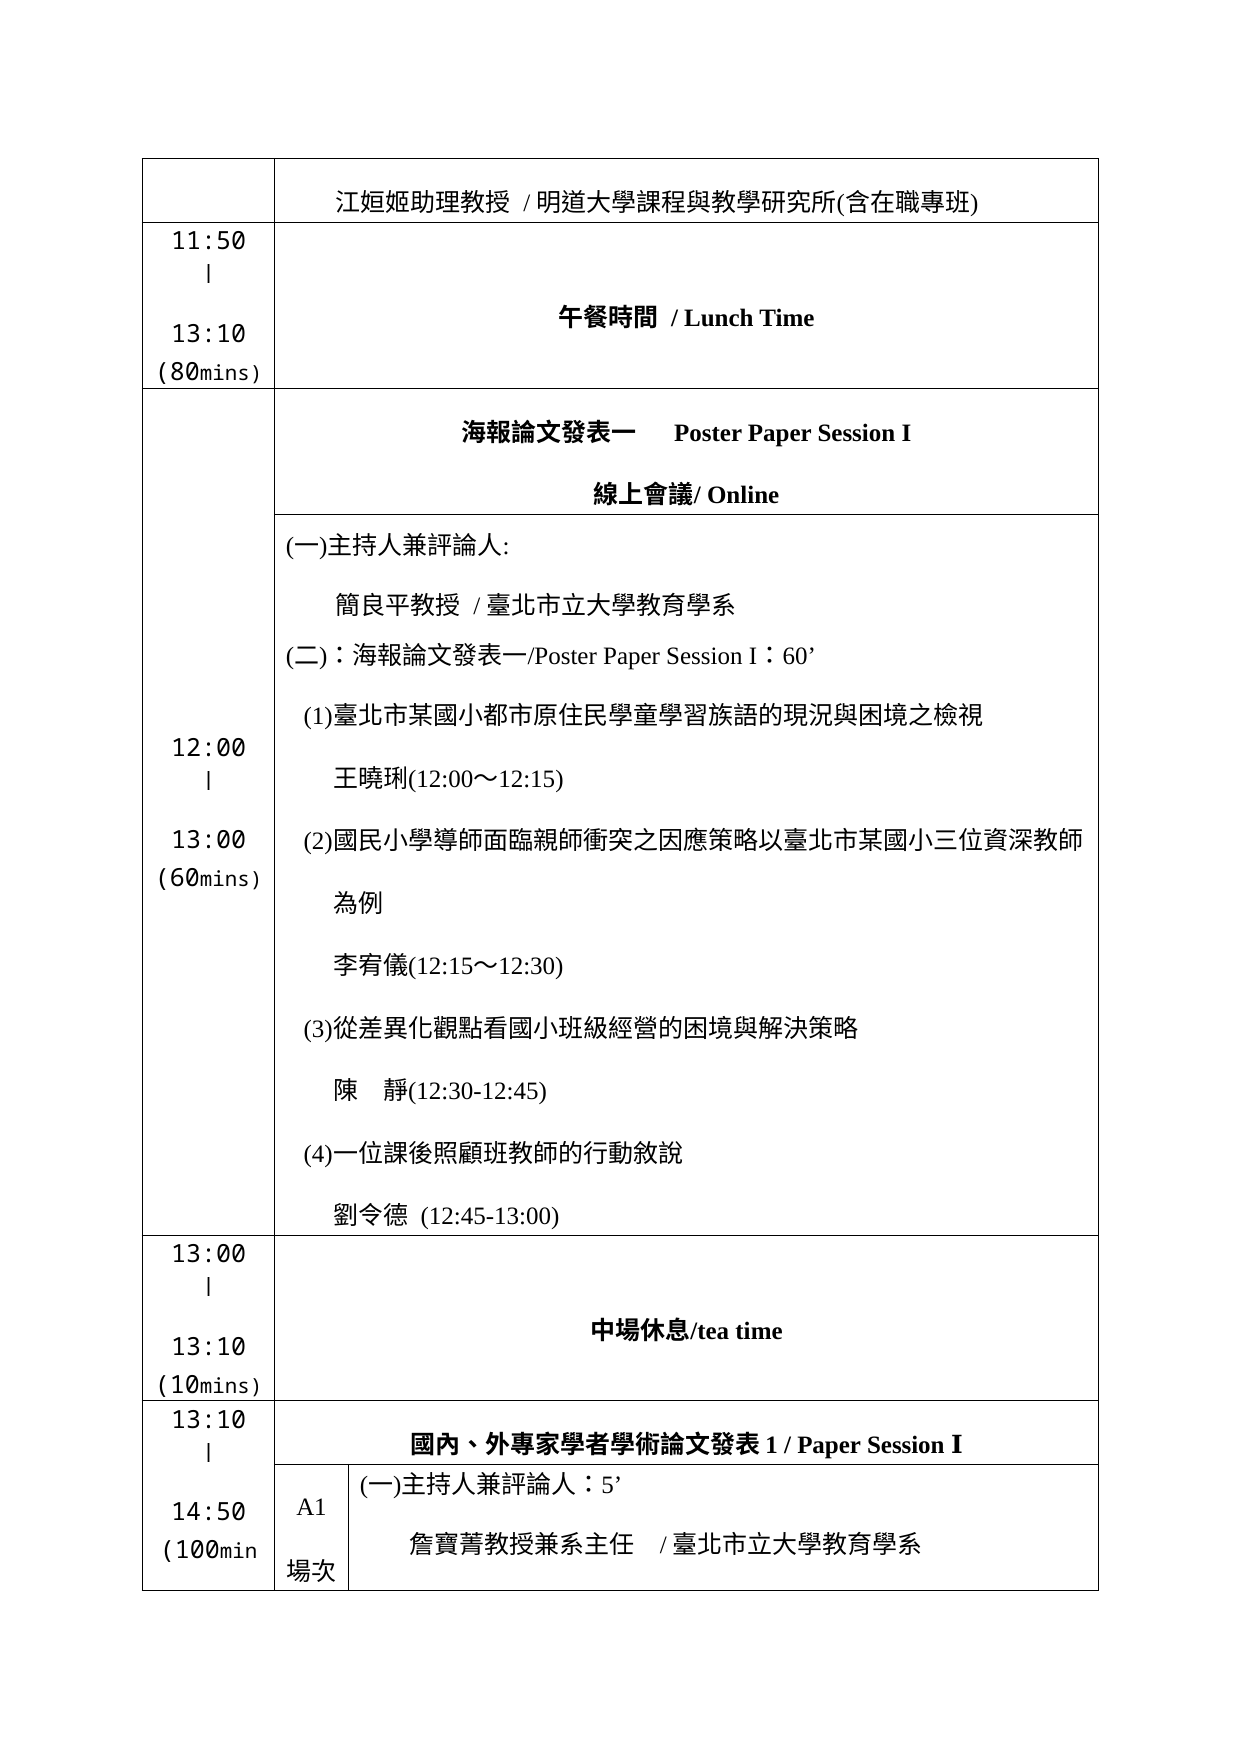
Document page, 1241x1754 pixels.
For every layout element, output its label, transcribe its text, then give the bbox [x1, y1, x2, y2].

table_cell 江姮姬助理教授 / 明道大學課程與教學研究所(含在職專班) [275, 159, 1098, 222]
table_cell (一)主持人兼評論人：5’ 詹寶菁教授兼系主任 / 臺北市立大學教育學系 [349, 1465, 1098, 1590]
table_cell 中場休息/tea time [275, 1236, 1098, 1400]
table_cell A1場次 [275, 1465, 348, 1590]
table_cell (一)主持人兼評論人: 簡良平教授 / 臺北市立大學教育學系 (二)：海報論文發表一/Poster Paper Session I：60’ 臺北市某國小都市原住民學童學習族語的現況與困境之檢視 王曉琍(12:00～12:15) 國民小學導師面臨親師衝突之因應策略以臺北市某國小三位資深教師為例 李宥儀(12:15～12:30) 從差異化觀點看國小班級經營的困境與解決策略 陳 靜(12:30-12:45) 一位課後照顧班教師的行動敘說 劉令德 (12:45-13:00) [275, 515, 1098, 1234]
table_cell 13:00 ∣ 13:10 (10mins) [143, 1236, 274, 1400]
table_cell 午餐時間 / Lunch Time [275, 223, 1098, 387]
table_cell [143, 159, 274, 222]
table_cell 11:50 ∣ 13:10 (80mins) [143, 223, 274, 387]
table_cell 12:00 ∣ 13:00 (60mins) [143, 389, 274, 1234]
table_cell 海報論文發表一 Poster Paper Session I 線上會議/ Online [275, 389, 1098, 513]
table_cell 國內、外專家學者學術論文發表1 / Paper Session Ⅰ [275, 1401, 1098, 1464]
table_cell 13:10 ∣ 14:50 (100min [143, 1401, 274, 1590]
